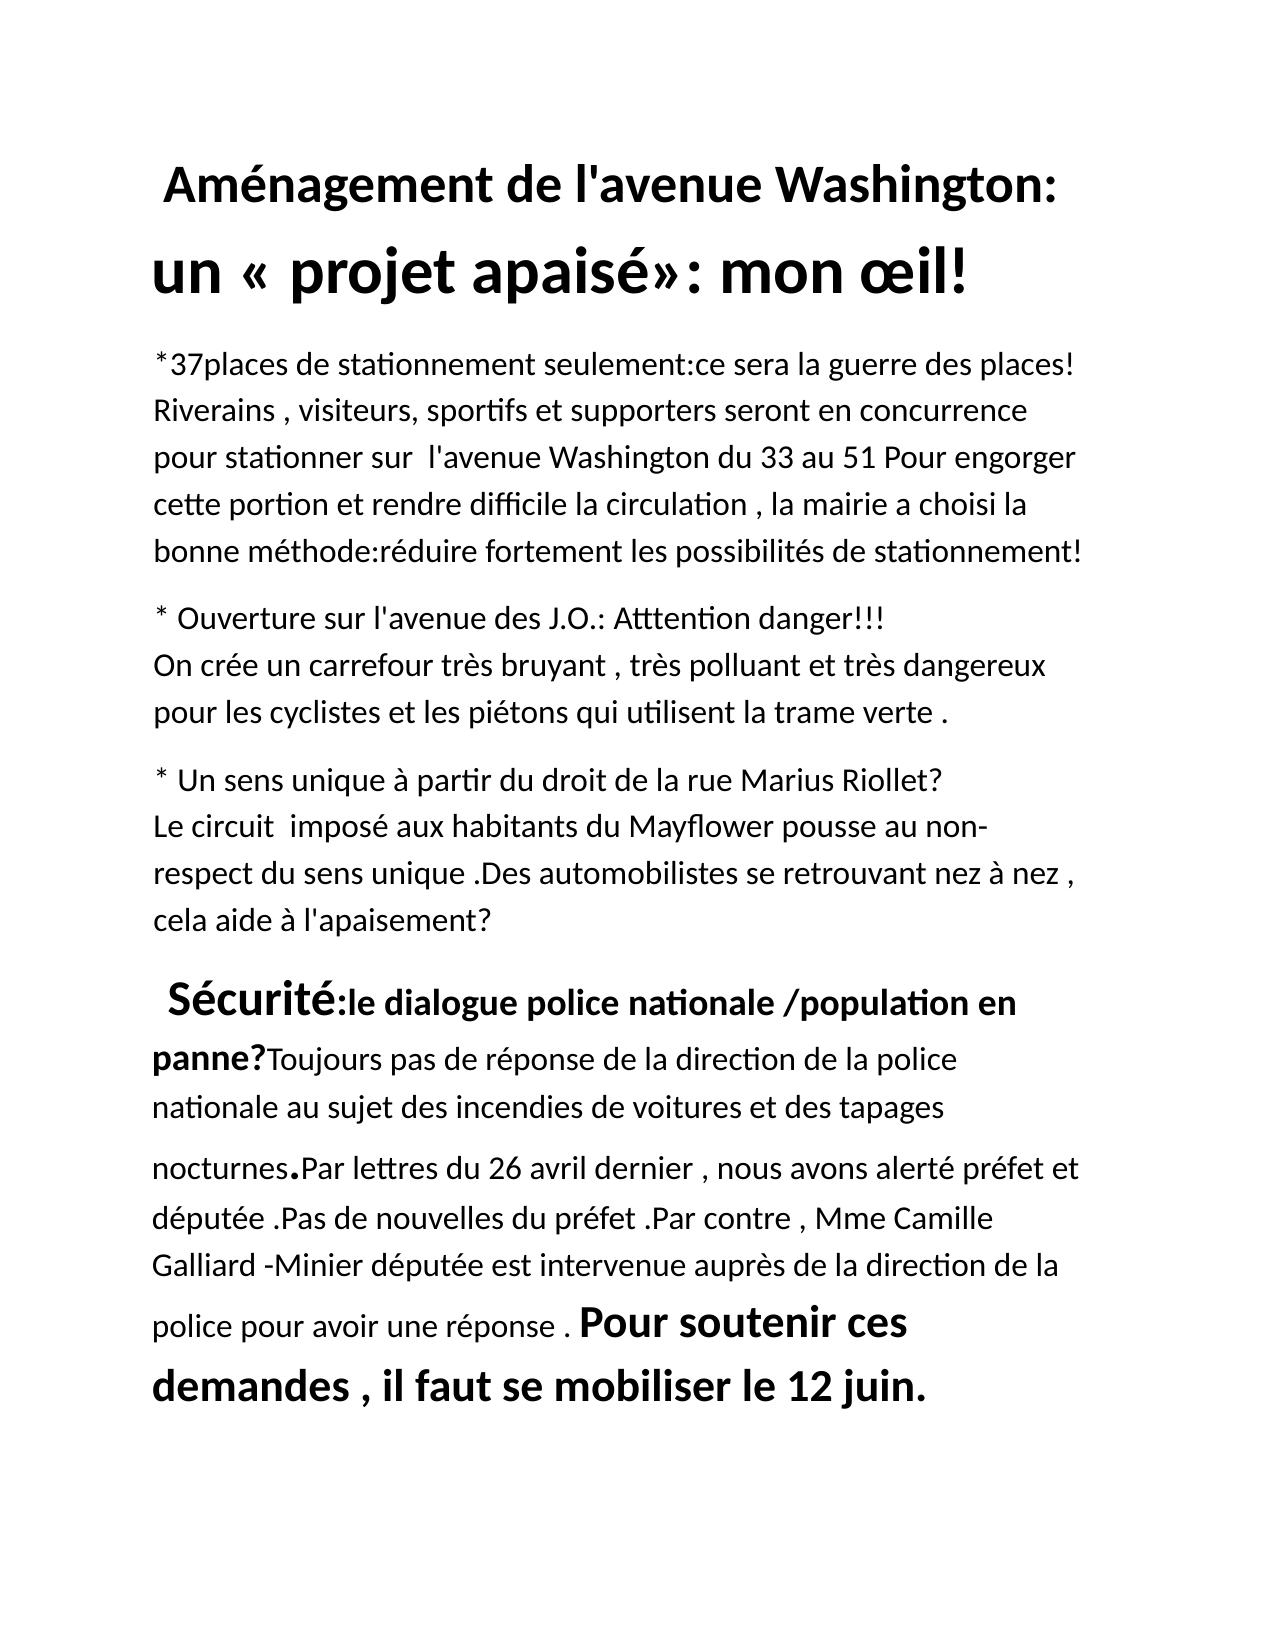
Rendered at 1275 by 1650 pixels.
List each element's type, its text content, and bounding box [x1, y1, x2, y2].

list * Un sens unique à partir du droit de la rue Marius Riollet? Le circuit imposé aux habitants du Mayflower pousse au non-respect du sens unique .Des automobilistes se retrouvant nez à nez , cela aide à l'apaisement? [80, 758, 1087, 939]
list *37places de stationnement seulement:ce sera la guerre des places!Riverains , visiteurs, sportifs et supporters seront en concurrence pour stationner sur l'avenue Washington du 33 au 51 Pour engorger cette portion et rendre difficile la circulation , la mairie a choisi la bonne méthode:réduire fortement les possibilités de stationnement! [80, 343, 1087, 571]
list * Ouverture sur l'avenue des J.O.: Atttention danger!!! On crée un carrefour très bruyant , très polluant et très dangereux pour les cyclistes et les piétons qui utilisent la trame verte . [80, 597, 1087, 732]
text Aménagement de l'avenue Washington: un « projet apaisé»: mon œil! [152, 150, 1087, 310]
text Sécurité:le dialogue police nationale /population en panne?Toujours pas de réponse de la direction de la police nationale au sujet des incendies de voitures et des tapages nocturnes.Par lettres du 26 avril dernier , nous avons alerté préfet et députée .Pas de nouvelles du préfet .Par contre , Mme Camille Galliard -Minier députée est intervenue auprès de la direction de la police pour avoir une réponse . Pour soutenir ces demandes , il faut se mobiliser le 12 juin. [152, 966, 1087, 1413]
